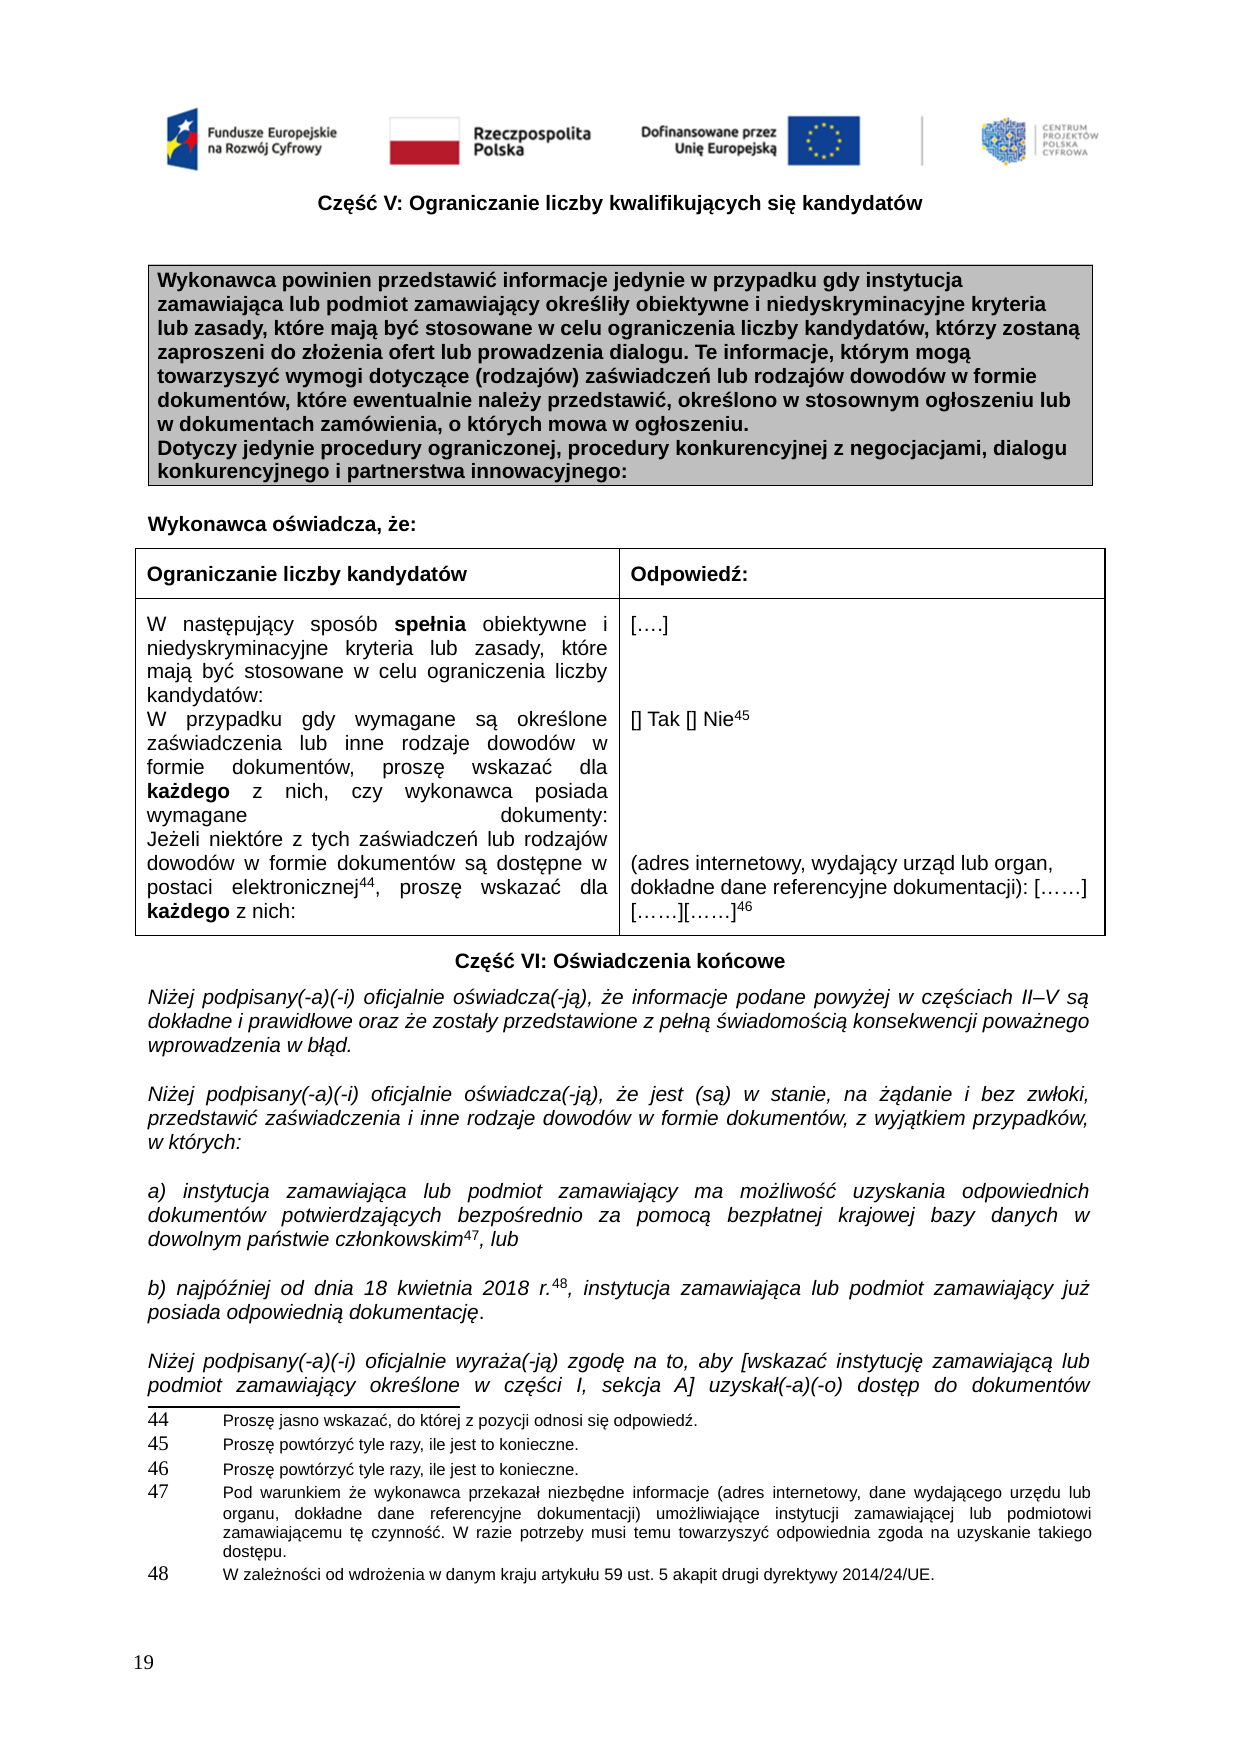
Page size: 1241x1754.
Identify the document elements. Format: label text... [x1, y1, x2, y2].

title Część VI: Oświadczenia końcowe [148, 949, 1093, 973]
table_header Ograniczanie liczby kandydatów [136, 549, 619, 598]
text W zależności od wdrożenia w danym kraju artykułu 59 ust. 5 akapit drugi dyrektywy 2014/24/UE. [148, 1561, 1093, 1585]
text Niżej podpisany(-a)(-i) oficjalnie wyraża(-ją) zgodę na to, aby [wskazać instytucję zamawiającą lub podmiot zamawiający określone w części I, sekcja A] uzyskał(-a)(-o) dostęp do dokumentów [148, 1349, 1093, 1397]
text Niżej podpisany(-a)(-i) oficjalnie oświadcza(-ją), że informacje podane powyżej w częściach II–V są dokładne i prawidłowe oraz że zostały przedstawione z pełną świadomością konsekwencji poważnego wprowadzenia w błąd. [148, 985, 1093, 1057]
table_cell W następujący sposób spełnia obiektywne i niedyskryminacyjne kryteria lub zasady, które mają być stosowane w celu ograniczenia liczby kandydatów: W przypadku gdy wymagane są określone zaświadczenia lub inne rodzaje dowodów w formie dokumentów, proszę wskazać dla każdego z nich, czy wykonawca posiada wymagane dokumenty: Jeżeli niektóre z tych zaświadczeń lub rodzajów dowodów w formie dokumentów są dostępne w postaci elektronicznej, proszę wskazać dla każdego z nich: [136, 599, 619, 935]
text Wykonawca powinien przedstawić informacje jedynie w przypadku gdy instytucja zamawiająca lub podmiot zamawiający określiły obiektywne i niedyskryminacyjne kryteria lub zasady, które mają być stosowane w celu ograniczenia liczby kandydatów, którzy zostaną zaproszeni do złożenia ofert lub prowadzenia dialogu. Te informacje, którym mogą towarzyszyć wymogi dotyczące (rodzajów) zaświadczeń lub rodzajów dowodów w formie dokumentów, które ewentualnie należy przedstawić, określono w stosownym ogłoszeniu lub w dokumentach zamówienia, o których mowa w ogłoszeniu. Dotyczy jedynie procedury ograniczonej, procedury konkurencyjnej z negocjacjami, dialogu konkurencyjnego i partnerstwa innowacyjnego: [149, 266, 1092, 485]
text Niżej podpisany(-a)(-i) oficjalnie oświadcza(-ją), że jest (są) w stanie, na żądanie i bez zwłoki, przedstawić zaświadczenia i inne rodzaje dowodów w formie dokumentów, z wyjątkiem przypadków, w których: [148, 1082, 1093, 1154]
text a) instytucja zamawiająca lub podmiot zamawiający ma możliwość uzyskania odpowiednich dokumentów potwierdzających bezpośrednio za pomocą bezpłatnej krajowej bazy danych w dowolnym państwie członkowskim, lub [148, 1179, 1093, 1251]
text Wykonawca oświadcza, że: [148, 511, 1093, 535]
title Część V: Ograniczanie liczby kwalifikujących się kandydatów [148, 191, 1093, 214]
table_cell [….] [] Tak [] Nie (adres internetowy, wydający urząd lub organ, dokładne dane referencyjne dokumentacji): [……][……][……] [620, 599, 1104, 935]
table_header Odpowiedź: [620, 549, 1104, 598]
text b) najpóźniej od dnia 18 kwietnia 2018 r., instytucja zamawiająca lub podmiot zamawiający już posiada odpowiednią dokumentację. [148, 1276, 1093, 1324]
text Pod warunkiem że wykonawca przekazał niezbędne informacje (adres internetowy, dane wydającego urzędu lub organu, dokładne dane referencyjne dokumentacji) umożliwiające instytucji zamawiającej lub podmiotowi zamawiającemu tę czynność. W razie potrzeby musi temu towarzyszyć odpowiednia zgoda na uzyskanie takiego dostępu. [148, 1479, 1093, 1561]
